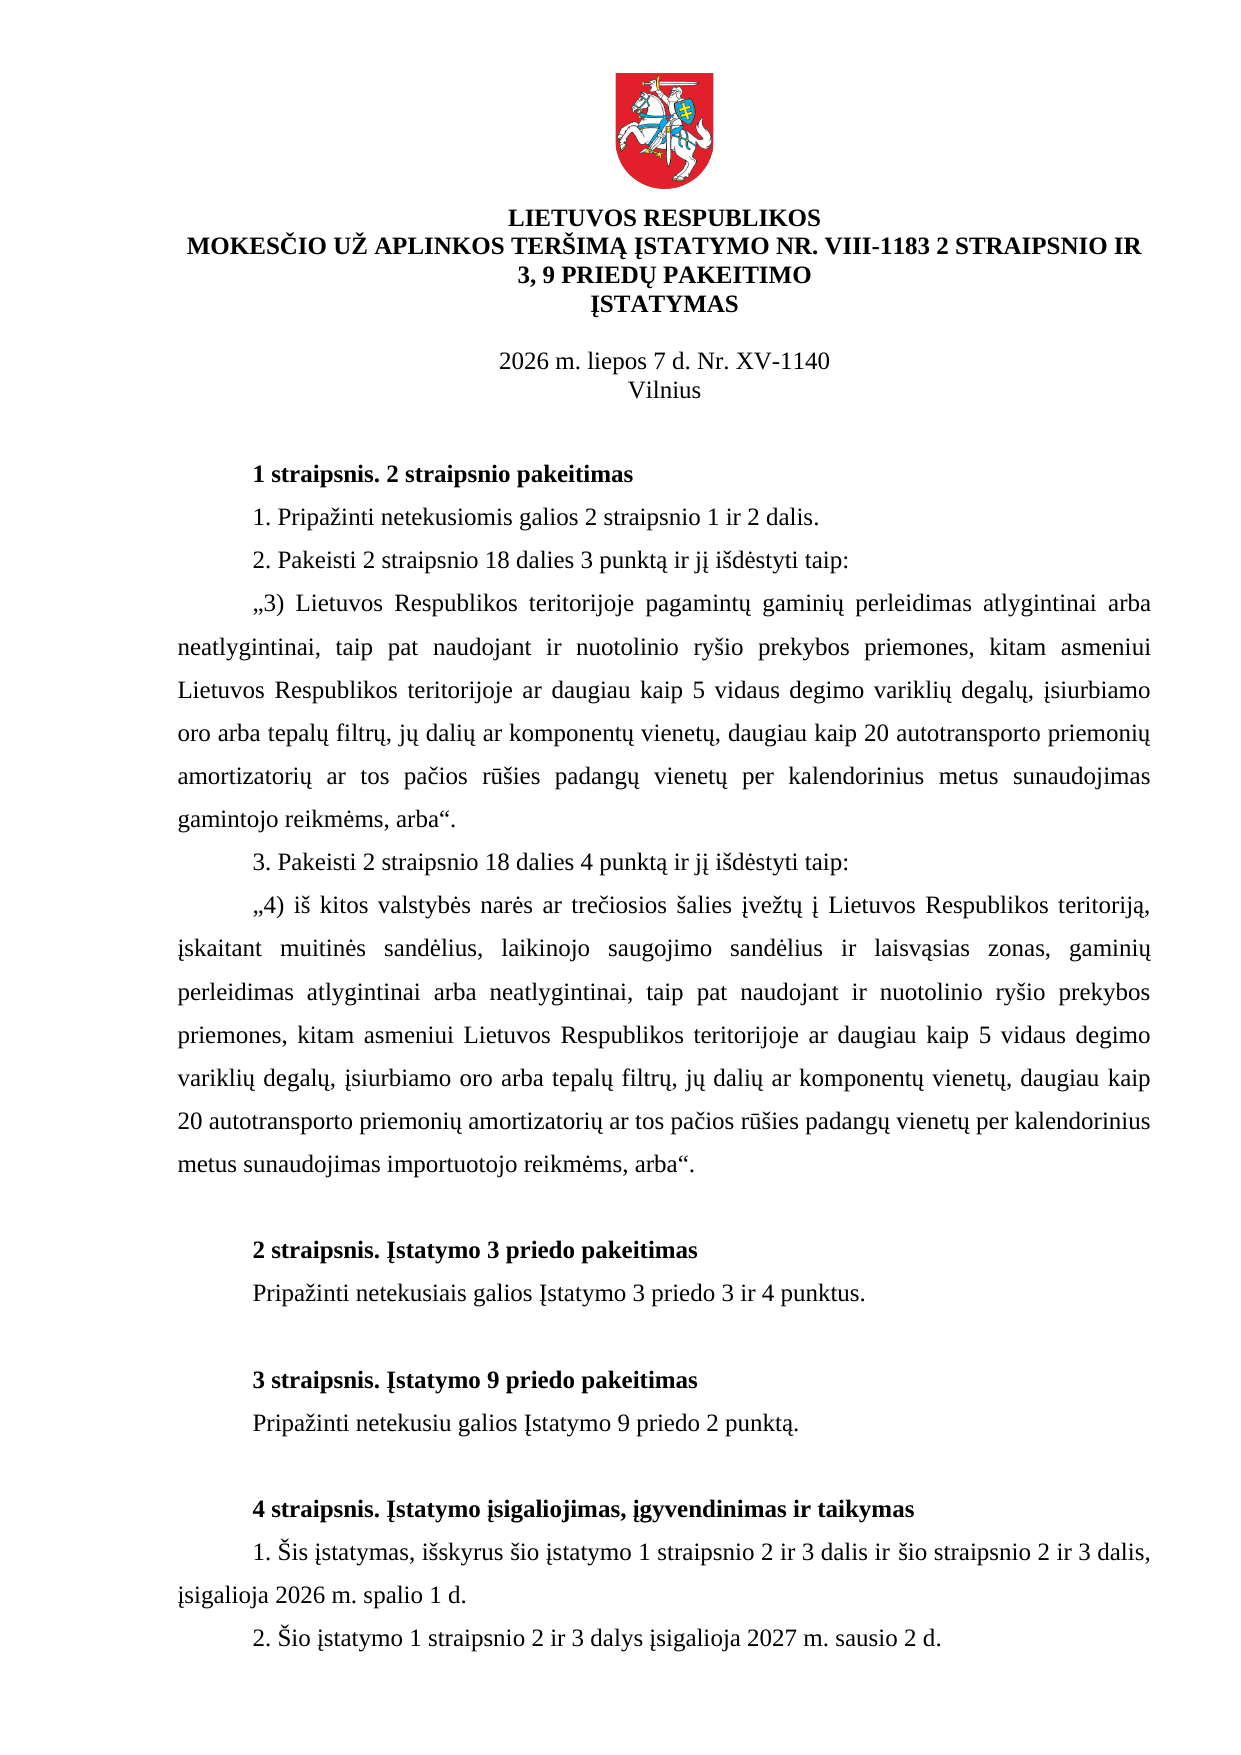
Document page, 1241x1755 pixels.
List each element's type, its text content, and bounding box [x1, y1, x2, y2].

text Pripažinti netekusiais galios Įstatymo 3 priedo 3 ir 4 punktus. [177, 1278, 1152, 1307]
text „3) Lietuvos Respublikos teritorijoje pagamintų gaminių perleidimas atlygintinai arba neatlygintinai, taip pat naudojant ir nuotolinio ryšio prekybos priemones, kitam asmeniui Lietuvos Respublikos teritorijoje ar daugiau kaip 5 vidaus degimo variklių degalų, įsiurbiamo oro arba tepalų filtrų, jų dalių ar komponentų vienetų, daugiau kaip 20 autotransporto priemonių amortizatorių ar tos pačios rūšies padangų vienetų per kalendorinius metus sunaudojimas gamintojo reikmėms, arba“. [177, 588, 1152, 833]
text 2. Šio įstatymo 1 straipsnio 2 ir 3 dalys įsigalioja 2027 m. sausio 2 d. [177, 1623, 1152, 1652]
text Vilnius [177, 375, 1152, 404]
text LIETUVOS RESPUBLIKOS [177, 203, 1152, 231]
text „4) iš kitos valstybės narės ar trečiosios šalies įvežtų į Lietuvos Respublikos teritoriją, įskaitant muitinės sandėlius, laikinojo saugojimo sandėlius ir laisvąsias zonas, gaminių perleidimas atlygintinai arba neatlygintinai, taip pat naudojant ir nuotolinio ryšio prekybos priemones, kitam asmeniui Lietuvos Respublikos teritorijoje ar daugiau kaip 5 vidaus degimo variklių degalų, įsiurbiamo oro arba tepalų filtrų, jų dalių ar komponentų vienetų, daugiau kaip 20 autotransporto priemonių amortizatorių ar tos pačios rūšies padangų vienetų per kalendorinius metus sunaudojimas importuotojo reikmėms, arba“. [177, 890, 1152, 1178]
text 3. Pakeisti 2 straipsnio 18 dalies 4 punktą ir jį išdėstyti taip: [177, 847, 1152, 876]
text ĮSTATYMAS [177, 289, 1152, 318]
text 3 straipsnis. Įstatymo 9 priedo pakeitimas [177, 1365, 1152, 1393]
text 1. Pripažinti netekusiomis galios 2 straipsnio 1 ir 2 dalis. [177, 502, 1152, 531]
text 1 straipsnis. 2 straipsnio pakeitimas [177, 459, 1152, 488]
text 2 straipsnis. Įstatymo 3 priedo pakeitimas [177, 1235, 1152, 1264]
text 2. Pakeisti 2 straipsnio 18 dalies 3 punktą ir jį išdėstyti taip: [177, 545, 1152, 574]
text 4 straipsnis. Įstatymo įsigaliojimas, įgyvendinimas ir taikymas [177, 1494, 1152, 1523]
text 1. Šis įstatymas, išskyrus šio įstatymo 1 straipsnio 2 ir 3 dalis ir šio straipsnio 2 ir 3 dalis, įsigalioja 2026 m. spalio 1 d. [177, 1537, 1152, 1609]
text Pripažinti netekusiu galios Įstatymo 9 priedo 2 punktą. [177, 1408, 1152, 1437]
text MOKESČIO UŽ APLINKOS TERŠIMĄ ĮSTATYMO NR. VIII-1183 2 STRAIPSNIO IR 3, 9 PRIEDŲ PAKEITIMO [177, 231, 1152, 289]
text 2026 m. liepos 7 d. Nr. XV-1140 [177, 346, 1152, 375]
